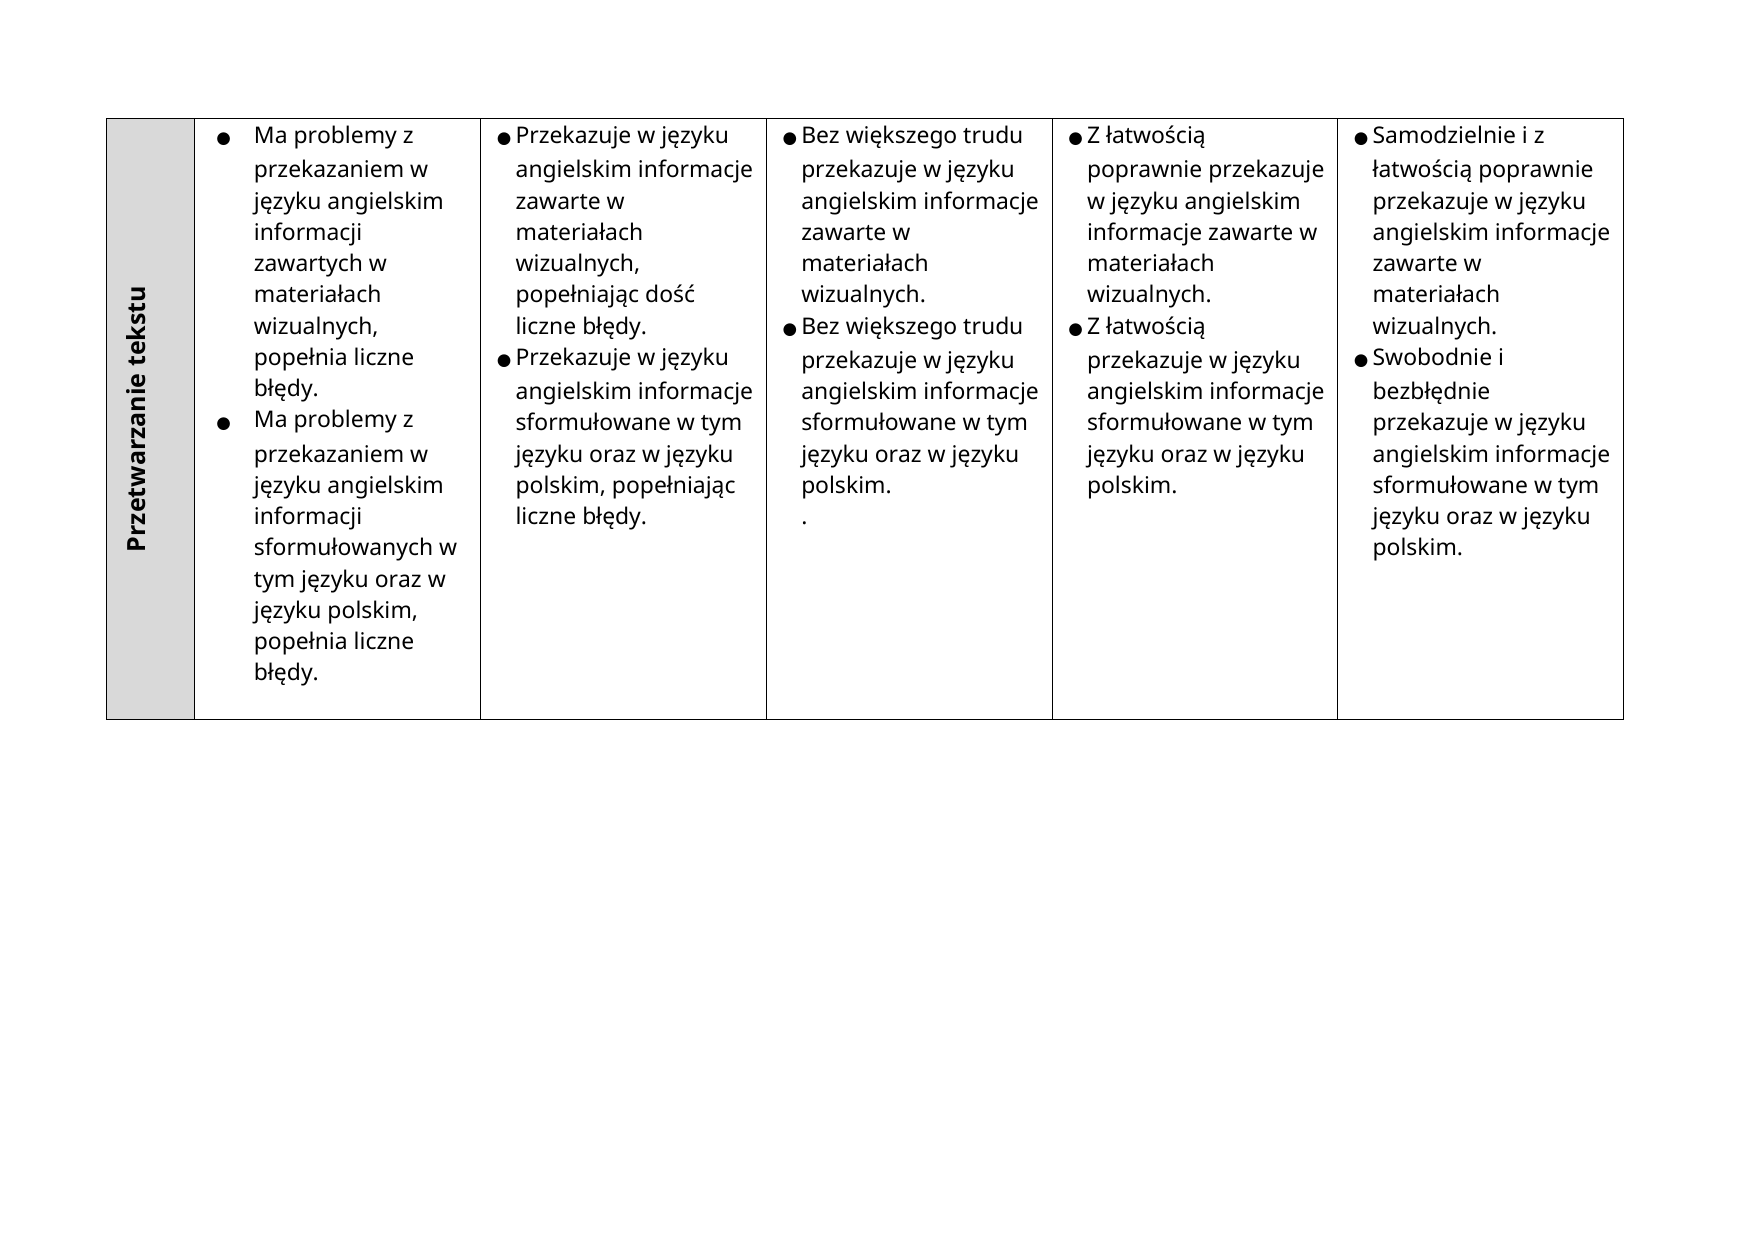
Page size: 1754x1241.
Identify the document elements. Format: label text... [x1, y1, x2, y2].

table_cell Samodzielnie i z łatwością poprawnie przekazuje w języku angielskim informacje zawarte w materiałach wizualnych. Swobodnie i bezbłędnie przekazuje w języku angielskim informacje sformułowane w tym języku oraz w języku polskim. [1338, 119, 1623, 719]
table_cell Przekazuje w języku angielskim informacje zawarte w materiałach wizualnych, popełniając dość liczne błędy. Przekazuje w języku angielskim informacje sformułowane w tym języku oraz w języku polskim, popełniając liczne błędy. [481, 119, 766, 719]
table_cell Z łatwością poprawnie przekazuje w języku angielskim informacje zawarte w materiałach wizualnych. Z łatwością przekazuje w języku angielskim informacje sformułowane w tym języku oraz w języku polskim. [1053, 119, 1337, 719]
table_cell Bez większego trudu przekazuje w języku angielskim informacje zawarte w materiałach wizualnych. Bez większego trudu przekazuje w języku angielskim informacje sformułowane w tym języku oraz w języku polskim. . [767, 119, 1052, 719]
table_cell Ma problemy z przekazaniem w języku angielskim informacji zawartych w materiałach wizualnych, popełnia liczne błędy. Ma problemy z przekazaniem w języku angielskim informacji sformułowanych w tym języku oraz w języku polskim, popełnia liczne błędy. [195, 119, 480, 719]
table_cell Przetwarzanie tekstu [107, 119, 194, 719]
